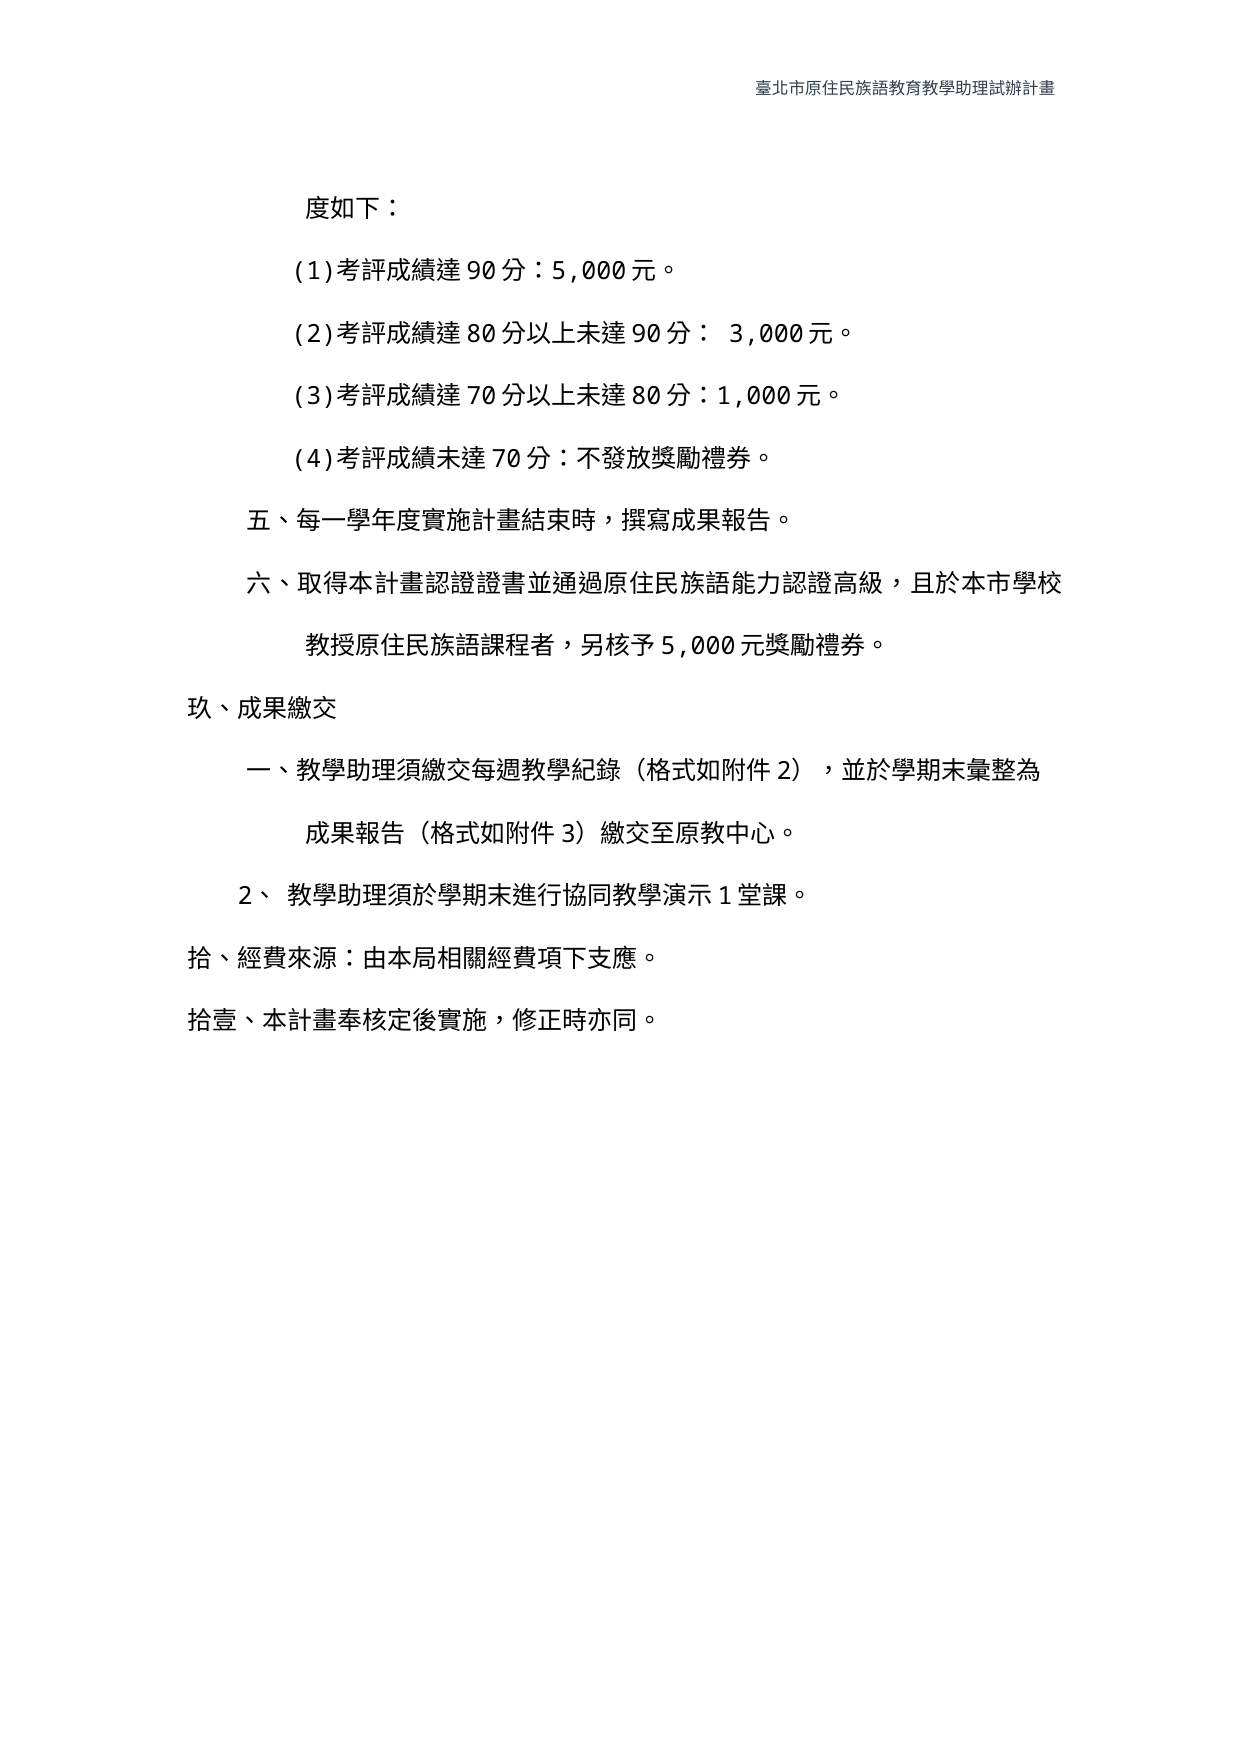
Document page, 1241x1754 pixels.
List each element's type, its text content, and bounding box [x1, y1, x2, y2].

text 拾壹、本計畫奉核定後實施，修正時亦同。 [187, 977, 1063, 1039]
list 教學助理須於學期末進行協同教學演示1堂課。 [237, 852, 1063, 914]
text 度如下： [246, 164, 1063, 227]
text (3)考評成績達70分以上未達80分：1,000元。 [291, 352, 1063, 414]
text (2)考評成績達80分以上未達90分： 3,000元。 [291, 289, 1063, 352]
text 五、每一學年度實施計畫結束時，撰寫成果報告。 [246, 477, 1063, 539]
text 玖、成果繳交 [187, 664, 1063, 727]
text (4)考評成績未達70分：不發放獎勵禮券。 [291, 414, 1063, 477]
text (1)考評成績達90分：5,000元。 [291, 227, 1063, 289]
text 拾、經費來源：由本局相關經費項下支應。 [187, 914, 1063, 977]
text 六、取得本計畫認證證書並通過原住民族語能力認證高級，且於本市學校教授原住民族語課程者，另核予5,000元獎勵禮券。 [246, 539, 1063, 664]
text 一、教學助理須繳交每週教學紀錄（格式如附件2），並於學期末彙整為成果報告（格式如附件3）繳交至原教中心。 [246, 727, 1063, 852]
